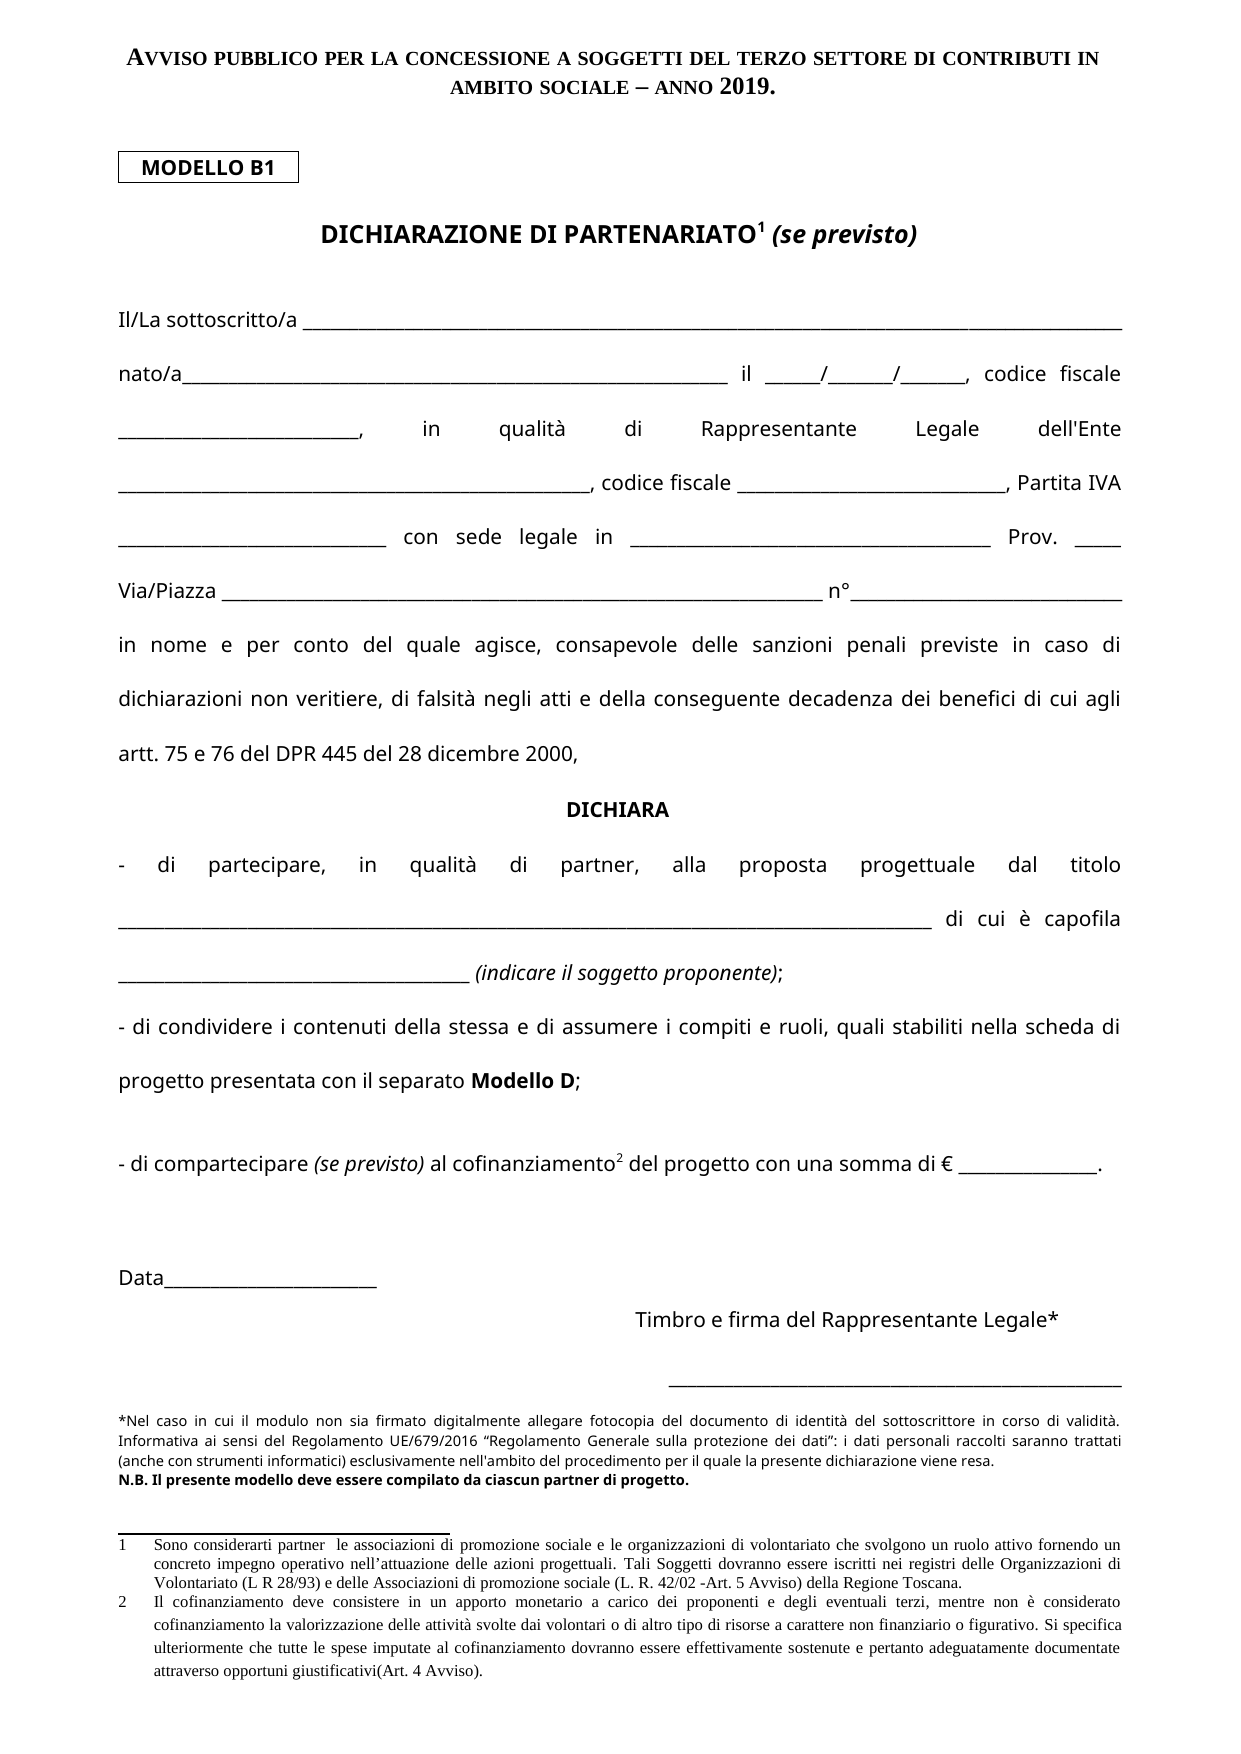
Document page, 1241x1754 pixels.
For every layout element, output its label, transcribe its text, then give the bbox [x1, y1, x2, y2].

text - di compartecipare (se previsto) al cofinanziamento del progetto con una somma di € _______________. [118, 1149, 1122, 1177]
text N.B. Il presente modello deve essere compilato da ciascun partner di progetto. [118, 1470, 1122, 1490]
subtitle DICHIARAZIONE DI PARTENARIATO (se previsto) [118, 217, 1122, 251]
text *Nel caso in cui il modulo non sia firmato digitalmente allegare fotocopia del documento di identità del sottoscrittore in corso di validità. Informativa ai sensi del Regolamento UE/679/2016 “Regolamento Generale sulla protezione dei dati”: i dati personali raccolti saranno trattati (anche con strumenti informatici) esclusivamente nell'ambito del procedimento per il quale la presente dichiarazione viene resa. [118, 1411, 1122, 1470]
text - di condividere i contenuti della stessa e di assumere i compiti e ruoli, quali stabiliti nella scheda di progetto presentata con il separato Modello D; [118, 987, 1122, 1095]
subtitle DICHIARA [118, 796, 1122, 824]
text Il cofinanziamento deve consistere in un apporto monetario a carico dei proponenti e degli eventuali terzi, mentre non è considerato cofinanziamento la valorizzazione delle attività svolte dai volontari o di altro tipo di risorse a carattere non finanziario o figurativo. Si specifica ulteriormente che tutte le spese imputate al cofinanziamento dovranno essere effettivamente sostenute e pertanto adeguatamente documentate attraverso opportuni giustificativi(Art. 4 Avviso). [118, 1592, 1122, 1680]
text Data_______________________ [118, 1263, 1122, 1291]
text Timbro e firma del Rappresentante Legale* [118, 1305, 1122, 1334]
text nato/a___________________________________________________________ il ______/_______/_______, codice fiscale __________________________, in qualità di Rappresentante Legale dell'Ente ___________________________________________________, codice fiscale _____________________________, Partita IVA _____________________________ con sede legale in _______________________________________ Prov. _____ Via/Piazza _________________________________________________________________ n° [118, 334, 1122, 605]
table_header MODELLO B1 [119, 152, 298, 182]
text Sono considerarti partner le associazioni di promozione sociale e le organizzazioni di volontariato che svolgono un ruolo attivo fornendo un concreto impegno operativo nell’attuazione delle azioni progettuali. Tali Soggetti dovranno essere iscritti nei registri delle Organizzazioni di Volontariato (L R 28/93) e delle Associazioni di promozione sociale (L. R. 42/02 -Art. 5 Avviso) della Regione Toscana. [118, 1534, 1122, 1592]
text Il/La sottoscritto/a ________________________________________________________________________ [118, 280, 1122, 334]
text in nome e per conto del quale agisce, consapevole delle sanzioni penali previste in caso di dichiarazioni non veritiere, di falsità negli atti e della conseguente decadenza dei benefici di cui agli artt. 75 e 76 del DPR 445 del 28 dicembre 2000, [118, 605, 1122, 767]
text - di partecipare, in qualità di partner, alla proposta progettuale dal titolo ________________________________________________________________________________________ di cui è capofila ______________________________________ (indicare il soggetto proponente); [118, 824, 1122, 987]
text _________________________________________________ [118, 1362, 1122, 1391]
